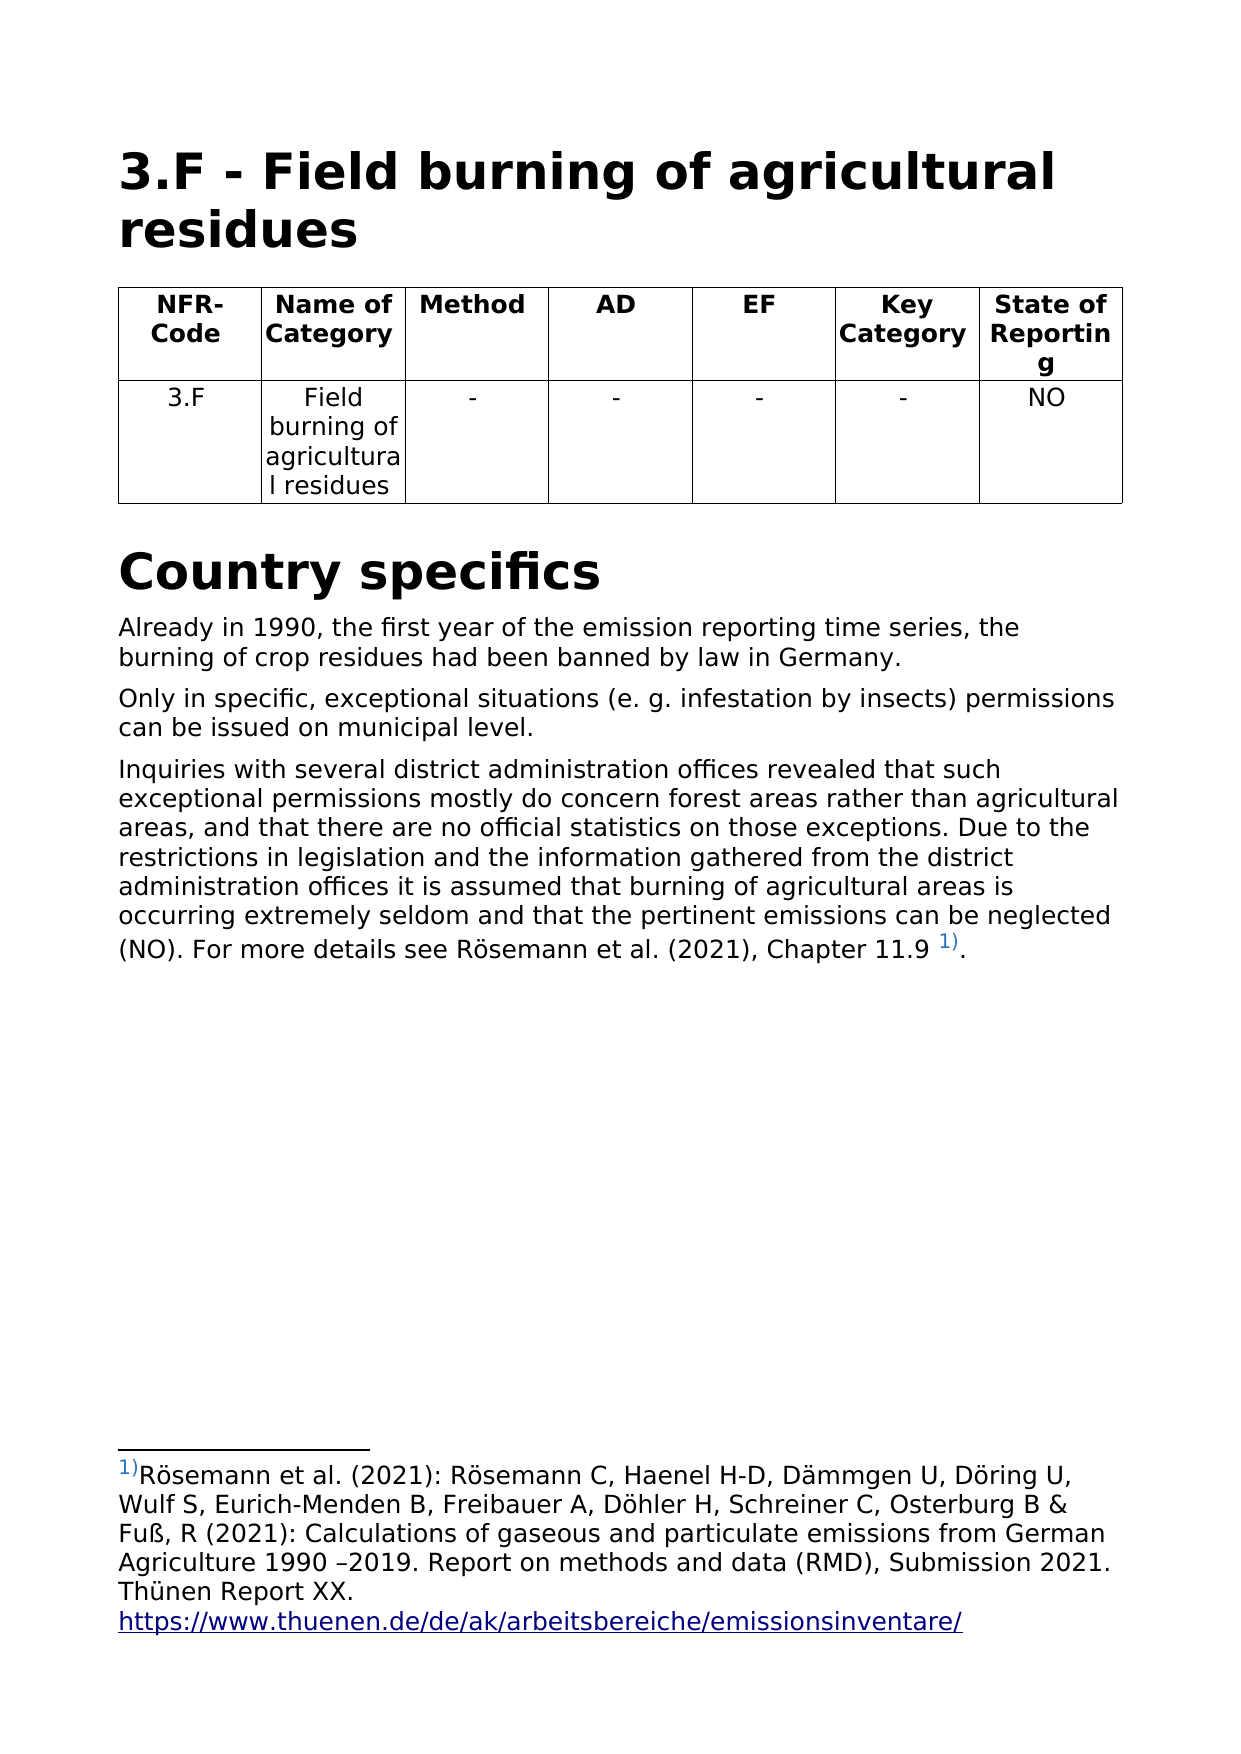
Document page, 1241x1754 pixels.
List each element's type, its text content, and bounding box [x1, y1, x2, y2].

table_cell NO [980, 381, 1122, 503]
subtitle 3.F - Field burning of agricultural residues [118, 143, 1122, 259]
table_cell - [549, 381, 692, 503]
table_header EF [693, 288, 835, 380]
table_cell - [693, 381, 835, 503]
subtitle Country specifics [118, 543, 1122, 601]
text Already in 1990, the first year of the emission reporting time series, the burning of crop residues had been banned by law in Germany. [118, 613, 1122, 672]
table_cell - [406, 381, 548, 503]
table_cell 3.F [119, 381, 261, 503]
table_header Name of Category [262, 288, 405, 380]
text Inquiries with several district administration offices revealed that such exceptional permissions mostly do concern forest areas rather than agricultural areas, and that there are no official statistics on those exceptions. Due to the restrictions in legislation and the information gathered from the district administration offices it is assumed that burning of agricultural areas is occurring extremely seldom and that the pertinent emissions can be neglected (NO). For more details see Rösemann et al. (2021), Chapter 11.9 . [118, 755, 1122, 964]
text Rösemann et al. (2021): Rösemann C, Haenel H-D, Dämmgen U, Döring U, Wulf S, Eurich-Menden B, Freibauer A, Döhler H, Schreiner C, Osterburg B & Fuß, R (2021): Calculations of gaseous and particulate emissions from German Agriculture 1990 –2019. Report on methods and data (RMD), Submission 2021. Thünen Report XX. https://www.thuenen.de/de/ak/arbeitsbereiche/emissionsinventare/ [118, 1456, 1122, 1636]
table_header Method [406, 288, 548, 380]
table_header Key Category [836, 288, 979, 380]
text Only in specific, exceptional situations (e. g. infestation by insects) permissions can be issued on municipal level. [118, 684, 1122, 743]
table_header State of Reporting [980, 288, 1122, 380]
table_header AD [549, 288, 692, 380]
table_cell Field burning of agricultural residues [262, 381, 405, 503]
table_cell - [836, 381, 979, 503]
table_header NFR-Code [119, 288, 261, 380]
